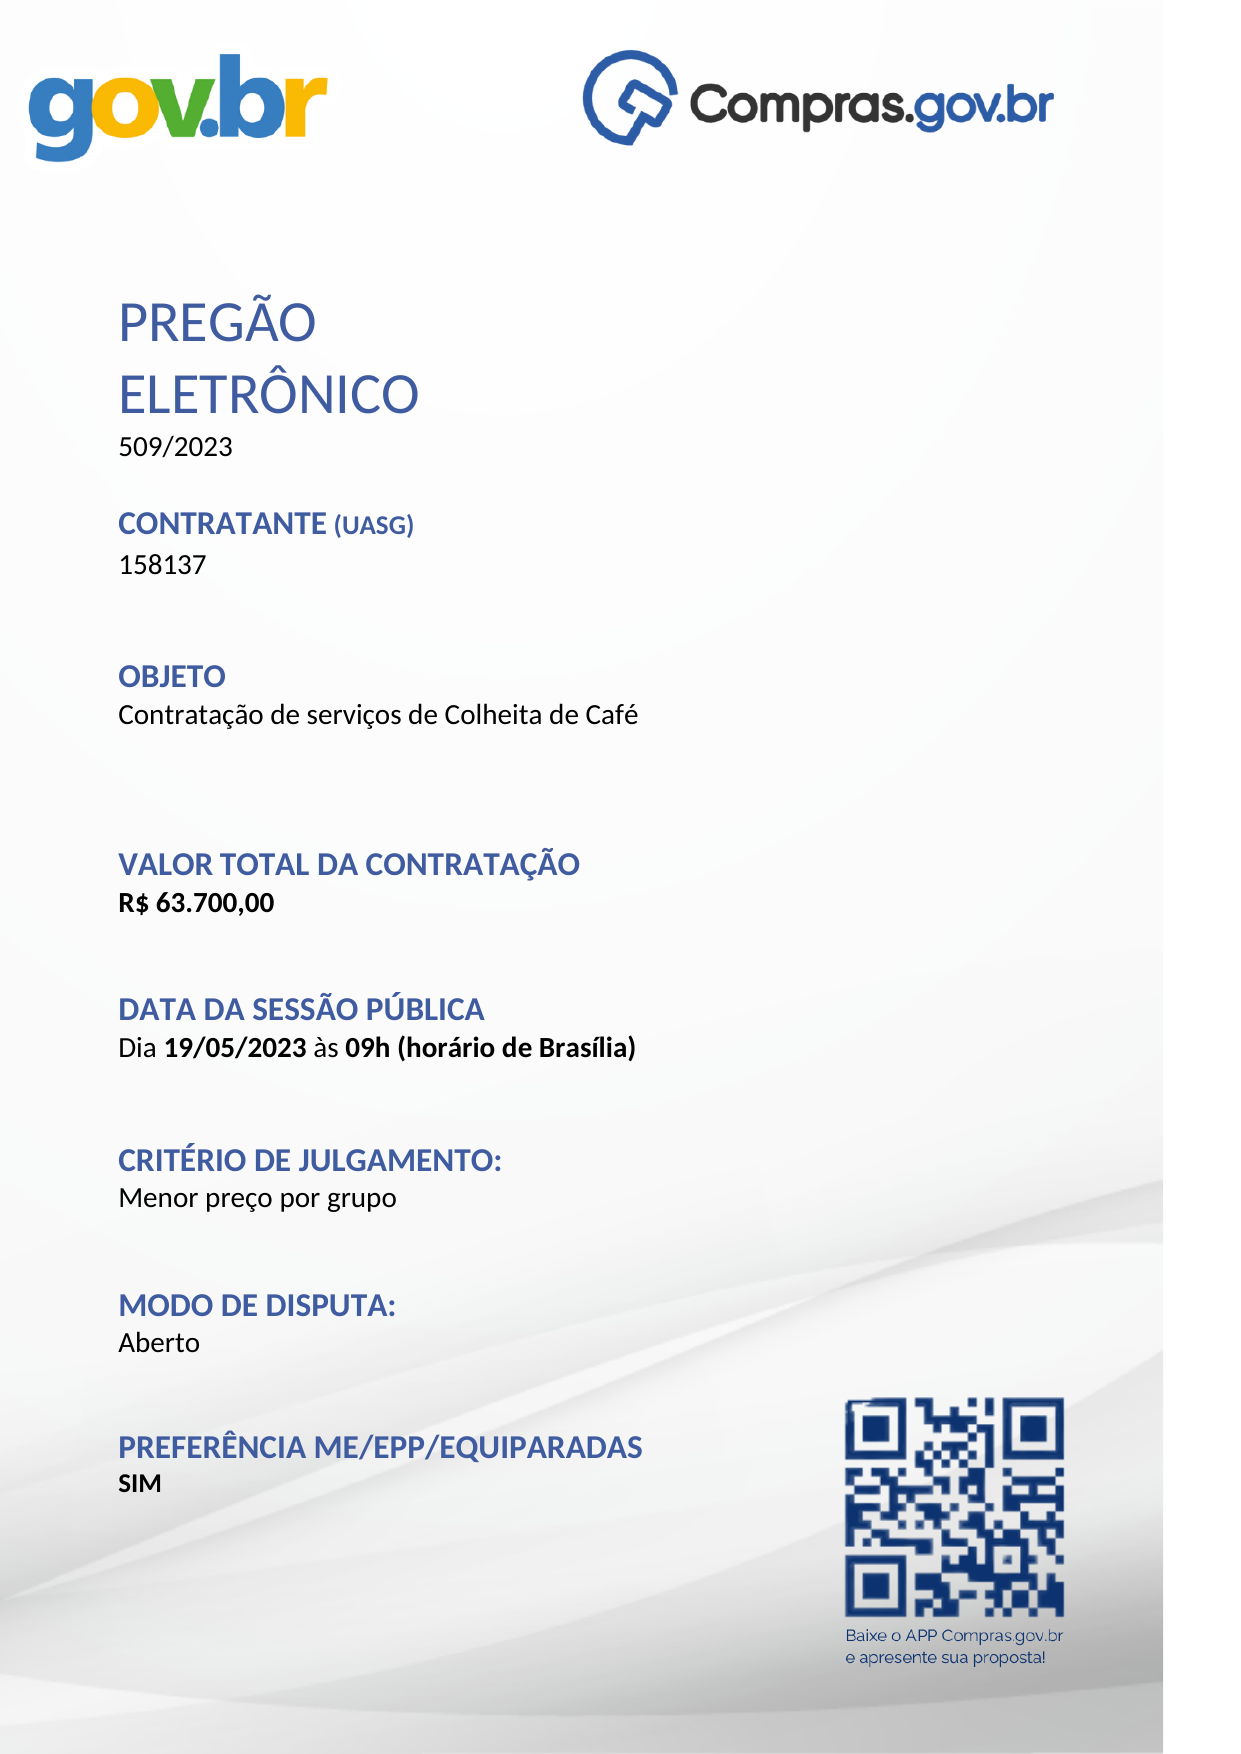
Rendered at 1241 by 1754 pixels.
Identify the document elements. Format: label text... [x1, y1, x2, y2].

text VALOR TOTAL DA CONTRATAÇÃO [118, 843, 1122, 884]
text PREFERÊNCIA ME/EPP/EQUIPARADAS [118, 1426, 1122, 1467]
text Aberto [118, 1324, 1122, 1360]
text Dia 19/05/2023 às 09h (horário de Brasília) [118, 1029, 1122, 1065]
text Critério de Julgamento: [118, 1138, 1122, 1179]
picture [0, 0, 1164, 1754]
text ELETRÔNICO [118, 356, 1122, 428]
text Modo de disputa: [118, 1283, 1122, 1324]
text DATA DA SESSÃO PÚBLICA [118, 988, 1122, 1029]
text R$ 63.700,00 [118, 884, 1122, 920]
text OBJETO [118, 655, 1122, 696]
text PREGÃO [118, 285, 1122, 356]
text CONTRATANTE (UASG) [118, 502, 1122, 542]
text Menor preço por grupo [118, 1179, 1122, 1215]
text Contratação de serviços de Colheita de Café [118, 696, 1122, 731]
text 158137 [118, 546, 1122, 581]
text 509/2023 [118, 428, 1122, 463]
text SIM [118, 1467, 1122, 1500]
